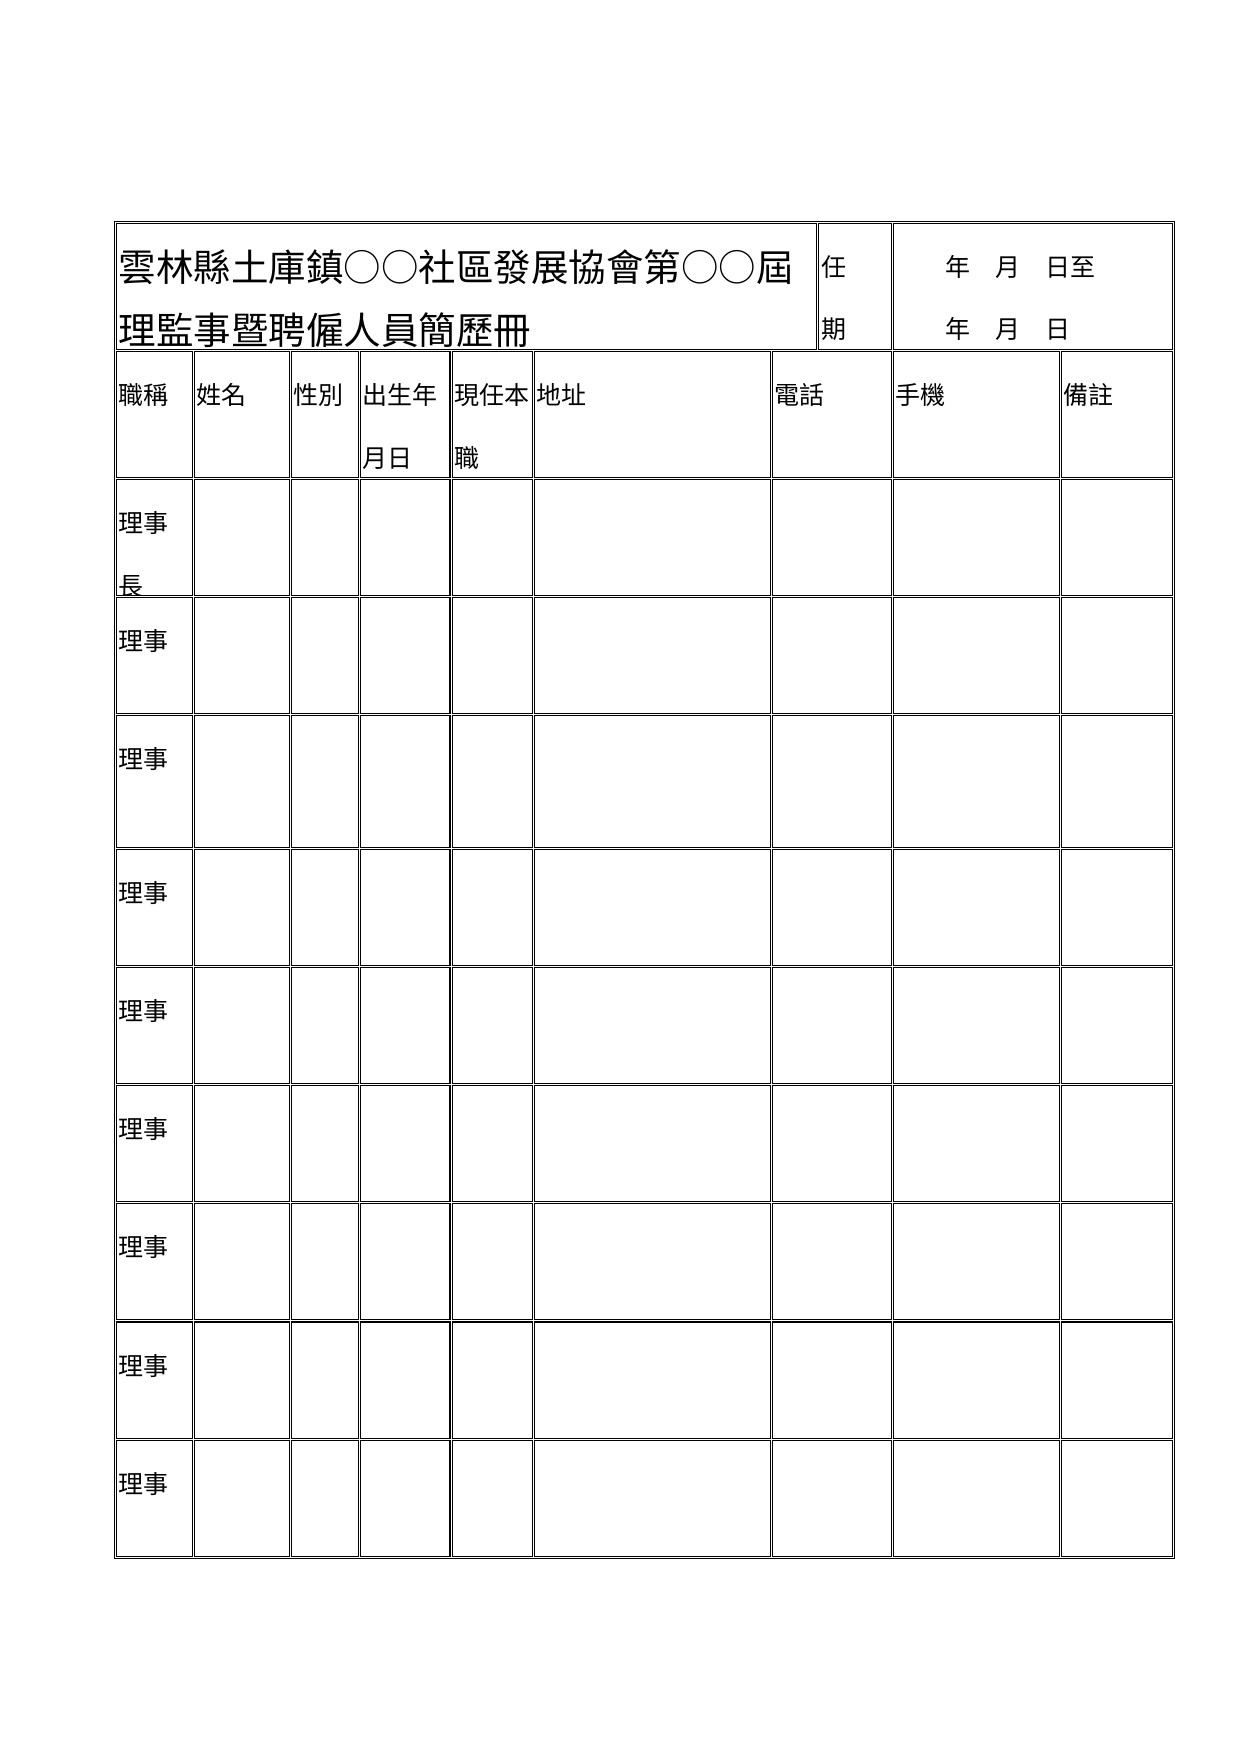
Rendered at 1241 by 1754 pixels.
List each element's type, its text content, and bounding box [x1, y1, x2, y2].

table_cell [361, 716, 449, 847]
table_cell [773, 1204, 891, 1319]
table_cell [535, 1204, 770, 1319]
table_header 任 期 [819, 224, 891, 349]
table_cell [773, 1086, 891, 1201]
table_cell [773, 598, 891, 713]
table_cell [773, 716, 891, 847]
table_cell 理事 [117, 1441, 192, 1556]
table_cell 地址 [535, 352, 770, 477]
table_cell [535, 1441, 770, 1556]
table_cell [453, 1441, 532, 1556]
table_cell [1062, 1086, 1172, 1201]
table_cell 職稱 [117, 352, 192, 477]
table_cell [361, 598, 449, 713]
table_cell [1062, 1204, 1172, 1319]
table_cell [292, 716, 358, 847]
table_cell [361, 1323, 449, 1437]
table_cell [1062, 716, 1172, 847]
table_cell [1062, 968, 1172, 1083]
table_cell 出生年月日 [361, 352, 449, 477]
table_cell [453, 716, 532, 847]
table_cell [292, 1323, 358, 1437]
table_cell [773, 1441, 891, 1556]
table_cell 理事 [117, 598, 192, 713]
table_cell [535, 598, 770, 713]
table_cell [894, 850, 1059, 965]
table_cell [894, 1323, 1059, 1437]
table_cell [361, 1204, 449, 1319]
table_cell [894, 968, 1059, 1083]
table_cell [453, 1323, 532, 1437]
table_header 年 月 日至 年 月 日 [894, 224, 1172, 349]
table_cell [453, 1204, 532, 1319]
table_cell [292, 850, 358, 965]
table_cell [773, 968, 891, 1083]
table_cell [361, 850, 449, 965]
table_cell 現任本職 [453, 352, 532, 477]
table_cell [773, 850, 891, 965]
table_cell [535, 1323, 770, 1437]
table_cell [453, 1086, 532, 1201]
table_cell [453, 598, 532, 713]
table_cell 備註 [1062, 352, 1172, 477]
table_cell [1062, 850, 1172, 965]
table_cell [535, 968, 770, 1083]
table_cell 性別 [292, 352, 358, 477]
table_cell [195, 598, 289, 713]
table_cell [195, 1086, 289, 1201]
table_cell [195, 716, 289, 847]
table_cell [1062, 1441, 1172, 1556]
table_cell 姓名 [195, 352, 289, 477]
table_cell [361, 480, 449, 595]
table_cell [894, 1086, 1059, 1201]
table_header 雲林縣土庫鎮○○社區發展協會第○○屆理監事暨聘僱人員簡歷冊 [117, 224, 816, 349]
table_cell 電話 [773, 352, 891, 477]
table_cell [453, 480, 532, 595]
table_cell 理事 [117, 968, 192, 1083]
table_cell [894, 1204, 1059, 1319]
table_cell 理事 [117, 716, 192, 847]
table_cell [195, 1441, 289, 1556]
table_cell 理事 [117, 1086, 192, 1201]
table_cell [894, 598, 1059, 713]
table_cell [195, 480, 289, 595]
table_cell 理事 [117, 1204, 192, 1319]
table_cell [361, 1086, 449, 1201]
table_cell [195, 968, 289, 1083]
table_cell [535, 480, 770, 595]
table_cell [361, 968, 449, 1083]
table_cell [195, 1323, 289, 1437]
table_cell [292, 1086, 358, 1201]
table_cell 理事 [117, 850, 192, 965]
table_cell 理事 [117, 1323, 192, 1437]
table_cell [1062, 598, 1172, 713]
table_cell [453, 850, 532, 965]
table_cell [894, 716, 1059, 847]
table_cell 理事長 [117, 480, 192, 595]
table_cell [894, 480, 1059, 595]
table_cell [292, 480, 358, 595]
table_cell [453, 968, 532, 1083]
table_cell [195, 850, 289, 965]
table_cell [361, 1441, 449, 1556]
table_cell [195, 1204, 289, 1319]
table_cell [292, 1204, 358, 1319]
table_cell [535, 1086, 770, 1201]
table_cell [535, 716, 770, 847]
table_cell [1062, 480, 1172, 595]
table_cell [773, 1323, 891, 1437]
table_cell [292, 968, 358, 1083]
table_cell [292, 598, 358, 713]
table_cell [292, 1441, 358, 1556]
table_cell [894, 1441, 1059, 1556]
table_cell 手機 [894, 352, 1059, 477]
table_cell [773, 480, 891, 595]
table_cell [1062, 1323, 1172, 1437]
table_cell [535, 850, 770, 965]
